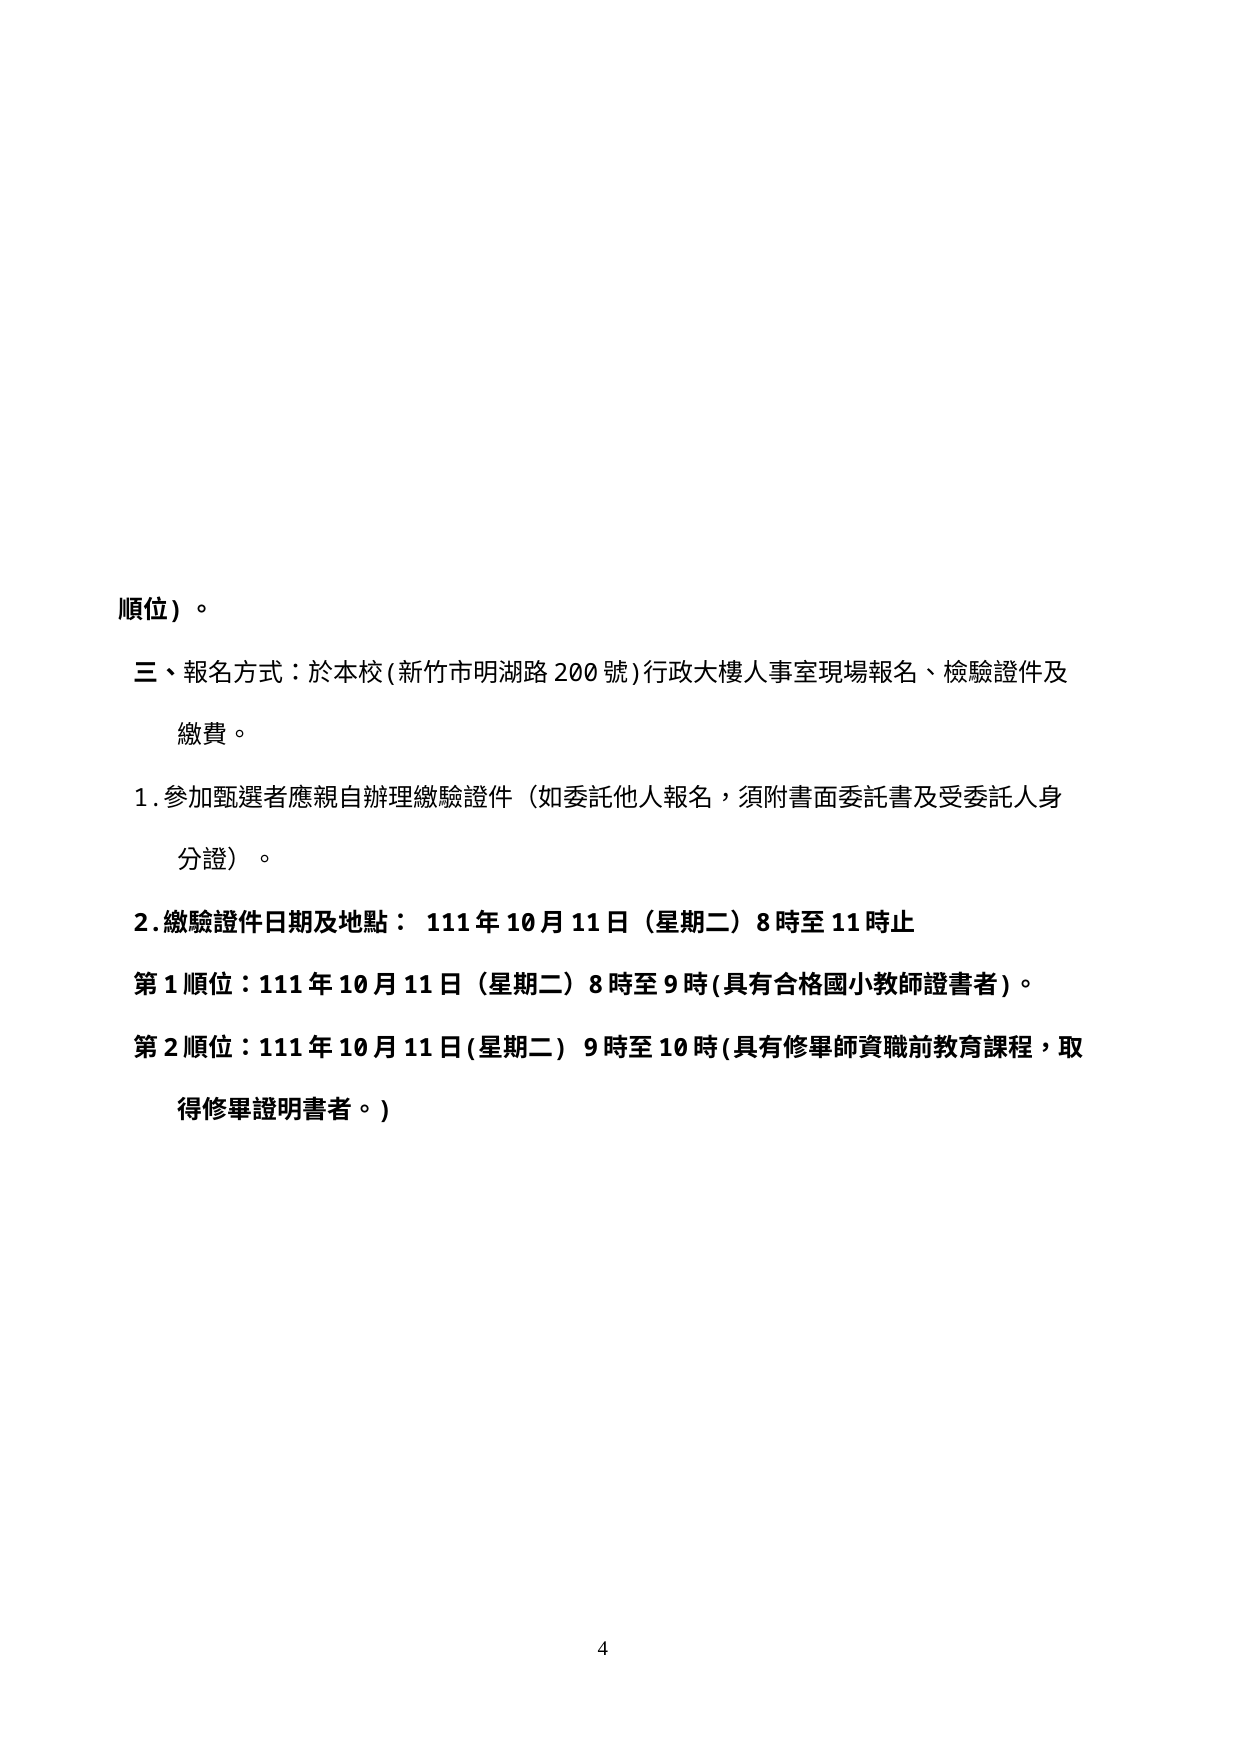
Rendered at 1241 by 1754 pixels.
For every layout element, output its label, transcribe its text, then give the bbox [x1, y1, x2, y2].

text 第1順位：111年10月11日（星期二）8時至9時(具有合格國小教師證書者)。 [133, 941, 1087, 1004]
text 三、報名方式：於本校(新竹市明湖路200號)行政大樓人事室現場報名、檢驗證件及繳費。 [133, 629, 1087, 754]
text 1.參加甄選者應親自辦理繳驗證件（如委託他人報名，須附書面委託書及受委託人身分證）。 [133, 754, 1087, 879]
text 2.繳驗證件日期及地點： 111年10月11日（星期二）8時至11時止 [133, 879, 1087, 941]
text 第2順位：111年10月11日(星期二) 9時至10時(具有修畢師資職前教育課程，取得修畢證明書者。) [133, 1004, 1087, 1129]
text 順位) 。 [68, 566, 1087, 629]
